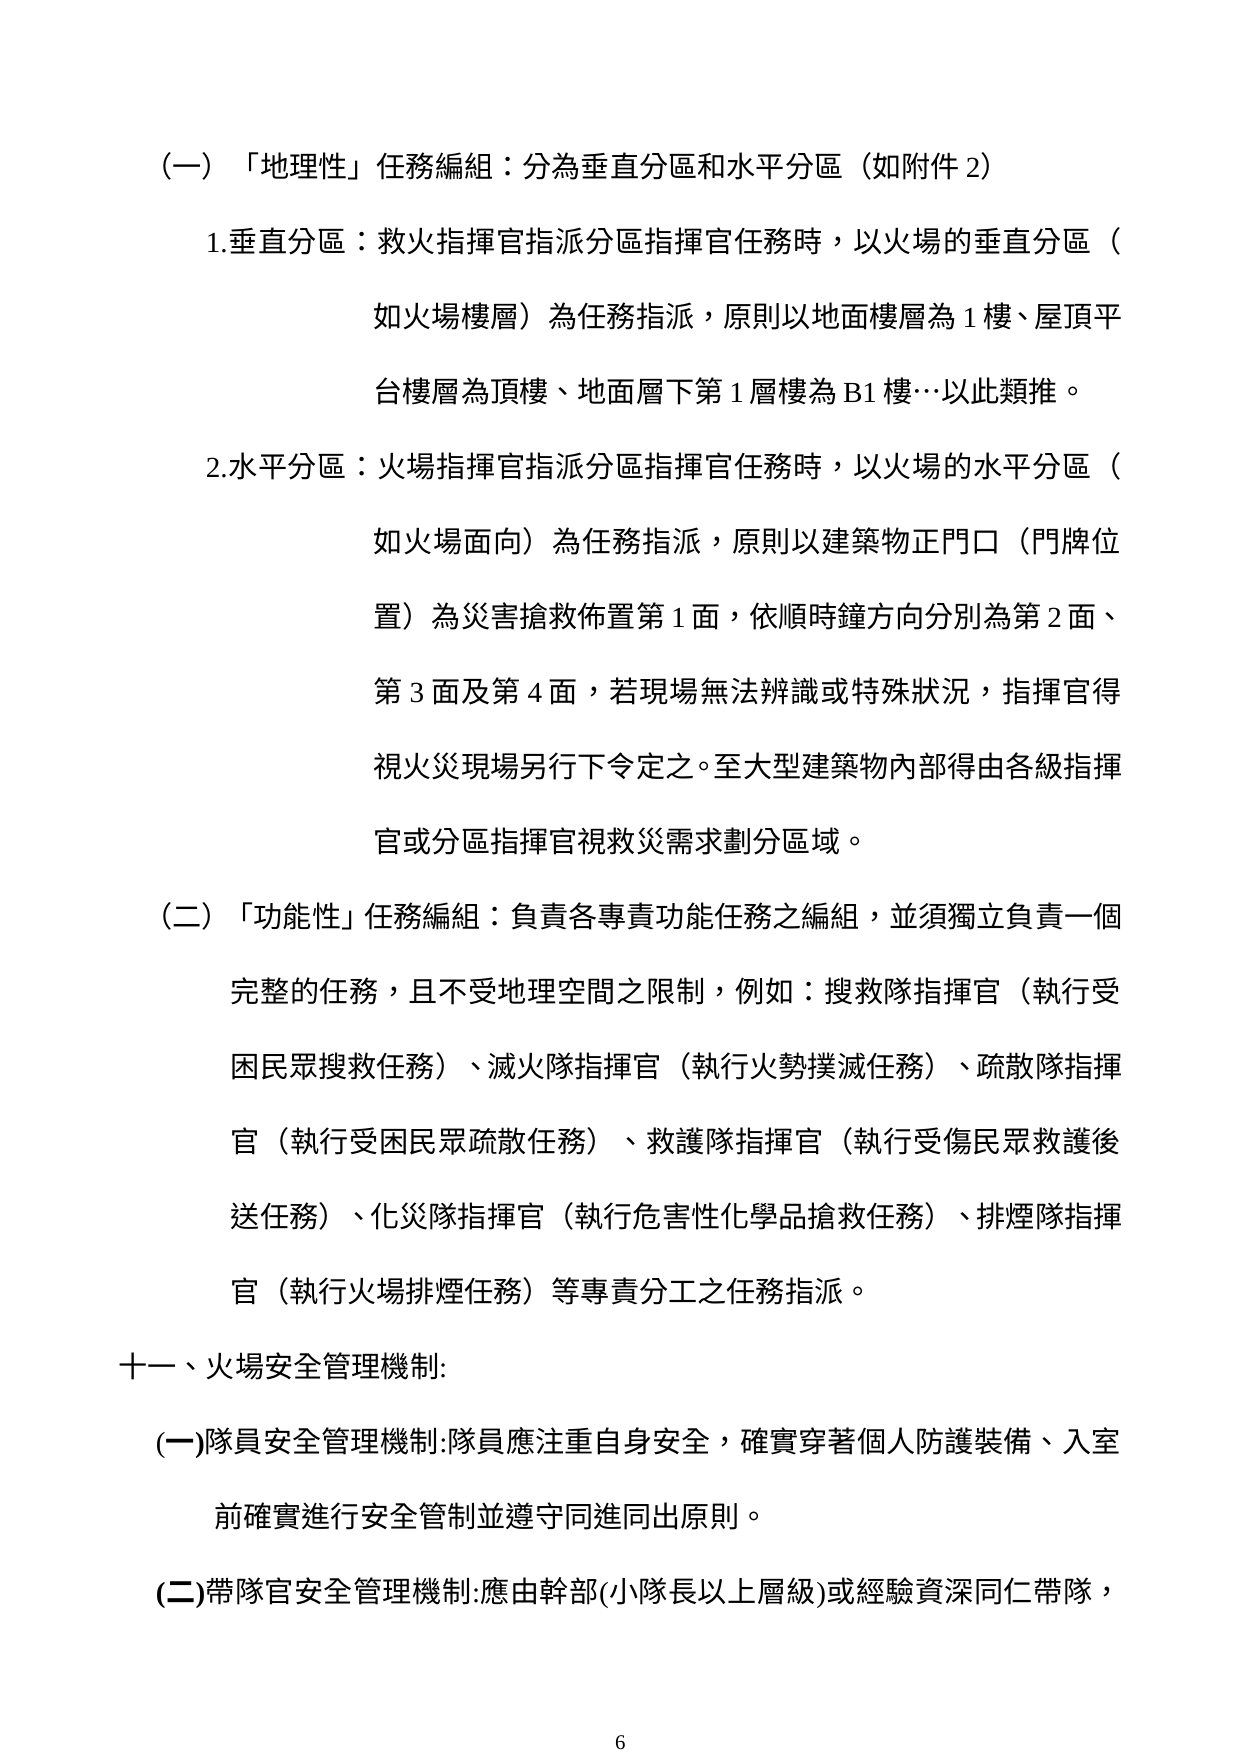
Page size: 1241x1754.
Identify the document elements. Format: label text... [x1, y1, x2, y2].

text 2.水平分區：火場指揮官指派分區指揮官任務時，以火場的水平分區（如火場面向）為任務指派，原則以建築物正門口（門牌位置）為災害搶救佈置第1面，依順時鐘方向分別為第2面、第3面及第4面，若現場無法辨識或特殊狀況，指揮官得視火災現場另行下令定之。至大型建築物內部得由各級指揮官或分區指揮官視救災需求劃分區域。 [206, 427, 1122, 877]
text 1.垂直分區：救火指揮官指派分區指揮官任務時，以火場的垂直分區（如火場樓層）為任務指派，原則以地面樓層為1樓、屋頂平台樓層為頂樓、地面層下第1層樓為B1樓…以此類推。 [206, 202, 1122, 427]
text (二)帶隊官安全管理機制:應由幹部(小隊長以上層級)或經驗資深同仁帶隊， [156, 1552, 1122, 1627]
text (一)隊員安全管理機制:隊員應注重自身安全，確實穿著個人防護裝備、入室 前確實進行安全管制並遵守同進同出原則。 [156, 1402, 1122, 1552]
text （二）「功能性」任務編組：負責各專責功能任務之編組，並須獨立負責一個完整的任務，且不受地理空間之限制，例如：搜救隊指揮官（執行受困民眾搜救任務）、滅火隊指揮官（執行火勢撲滅任務）、疏散隊指揮官（執行受困民眾疏散任務）、救護隊指揮官（執行受傷民眾救護後送任務）、化災隊指揮官（執行危害性化學品搶救任務）、排煙隊指揮官（執行火場排煙任務）等專責分工之任務指派。 [143, 877, 1122, 1327]
text 十一、火場安全管理機制: [118, 1327, 1122, 1402]
text （一）「地理性」任務編組：分為垂直分區和水平分區（如附件2） [143, 127, 1122, 202]
